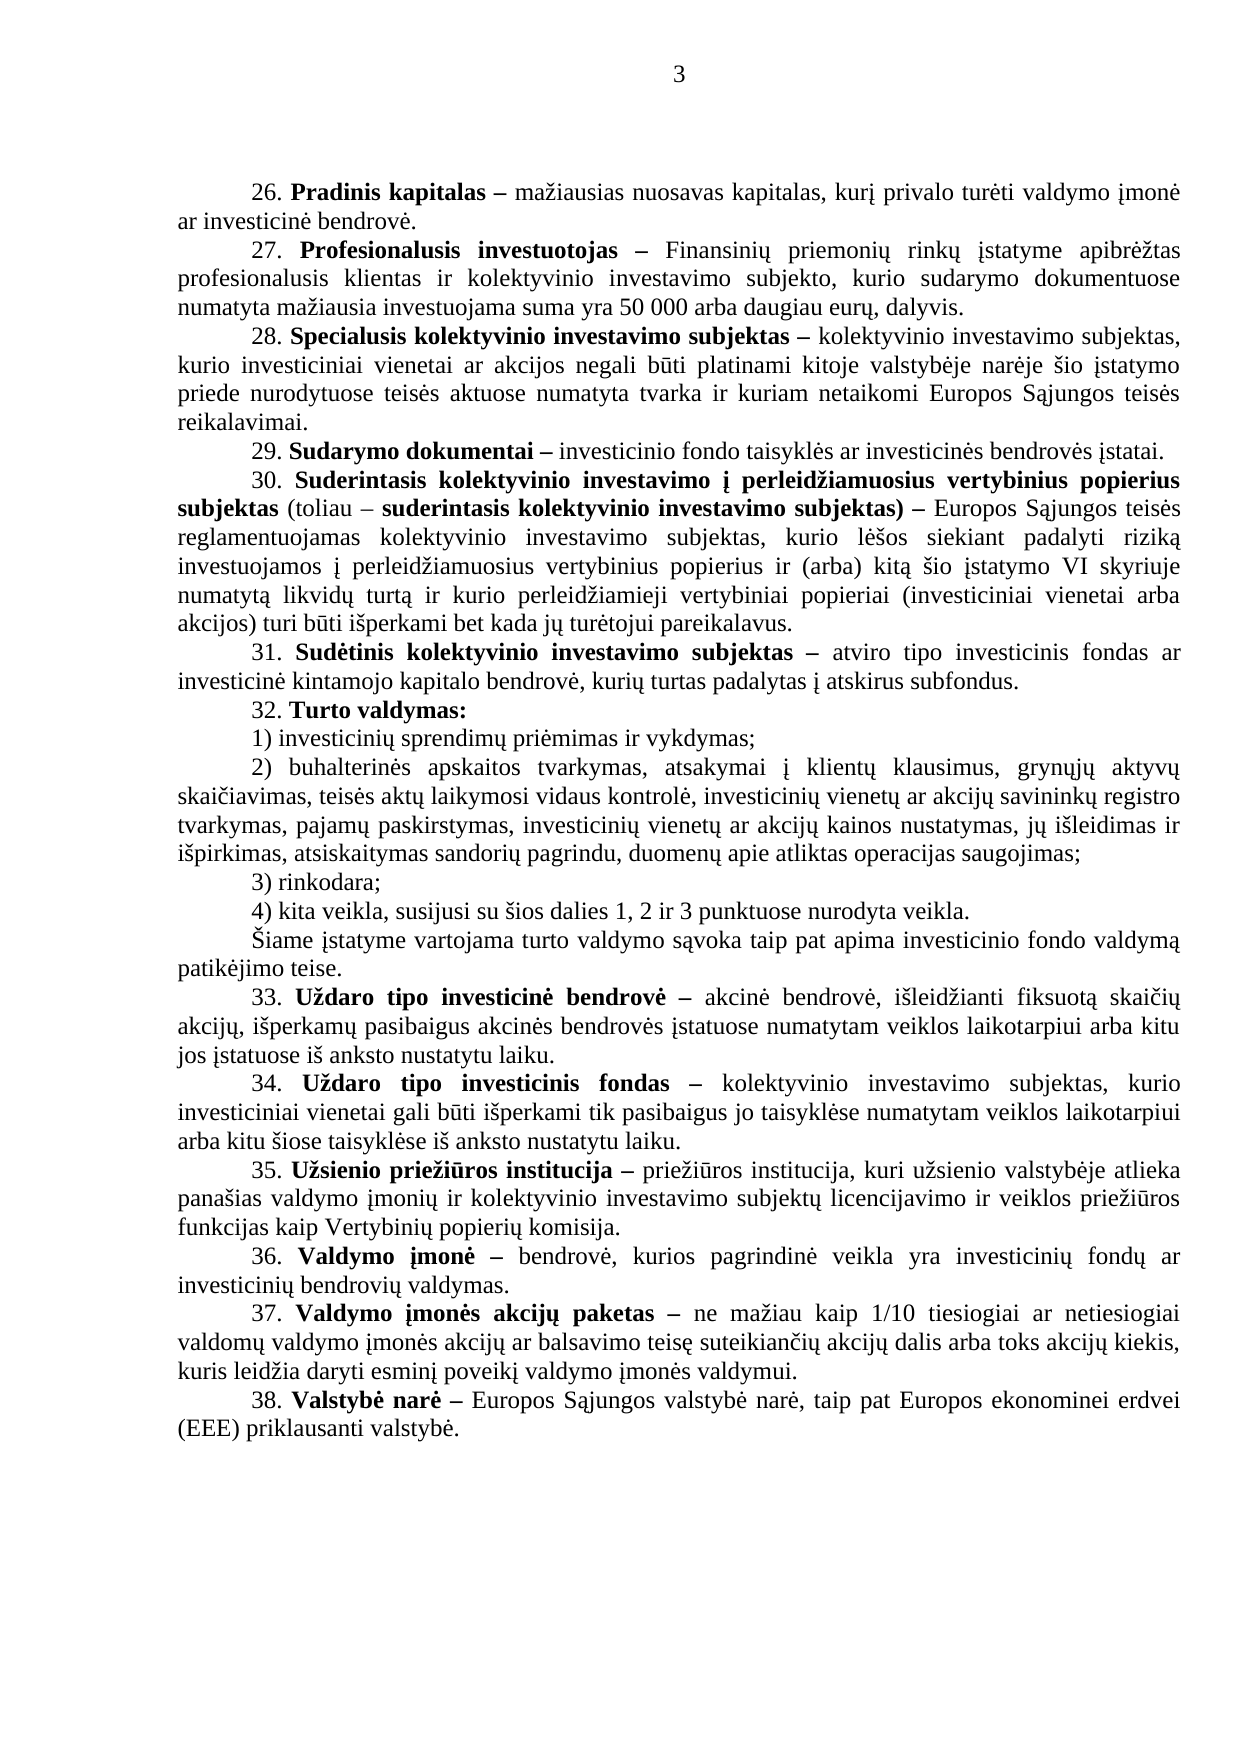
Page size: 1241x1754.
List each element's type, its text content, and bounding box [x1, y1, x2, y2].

text 36. Valdymo įmonė – bendrovė, kurios pagrindinė veikla yra investicinių fondų ar investicinių bendrovių valdymas. [177, 1241, 1181, 1298]
text 31. Sudėtinis kolektyvinio investavimo subjektas – atviro tipo investicinis fondas ar investicinė kintamojo kapitalo bendrovė, kurių turtas padalytas į atskirus subfondus. [177, 637, 1181, 695]
text 32. Turto valdymas: [177, 695, 1181, 723]
text 28. Specialusis kolektyvinio investavimo subjektas – kolektyvinio investavimo subjektas, kurio investiciniai vienetai ar akcijos negali būti platinami kitoje valstybėje narėje šio įstatymo priede nurodytuose teisės aktuose numatyta tvarka ir kuriam netaikomi Europos Sąjungos teisės reikalavimai. [177, 321, 1181, 436]
text 1) investicinių sprendimų priėmimas ir vykdymas; [177, 723, 1181, 752]
text Šiame įstatyme vartojama turto valdymo sąvoka taip pat apima investicinio fondo valdymą patikėjimo teise. [177, 925, 1181, 982]
text 4) kita veikla, susijusi su šios dalies 1, 2 ir 3 punktuose nurodyta veikla. [177, 896, 1181, 925]
text 30. Suderintasis kolektyvinio investavimo į perleidžiamuosius vertybinius popierius subjektas (toliau – suderintasis kolektyvinio investavimo subjektas) – Europos Sąjungos teisės reglamentuojamas kolektyvinio investavimo subjektas, kurio lėšos siekiant padalyti riziką investuojamos į perleidžiamuosius vertybinius popierius ir (arba) kitą šio įstatymo VI skyriuje numatytą likvidų turtą ir kurio perleidžiamieji vertybiniai popieriai (investiciniai vienetai arba akcijos) turi būti išperkami bet kada jų turėtojui pareikalavus. [177, 465, 1181, 637]
text 2) buhalterinės apskaitos tvarkymas, atsakymai į klientų klausimus, grynųjų aktyvų skaičiavimas, teisės aktų laikymosi vidaus kontrolė, investicinių vienetų ar akcijų savininkų registro tvarkymas, pajamų paskirstymas, investicinių vienetų ar akcijų kainos nustatymas, jų išleidimas ir išpirkimas, atsiskaitymas sandorių pagrindu, duomenų apie atliktas operacijas saugojimas; [177, 752, 1181, 867]
text 34. Uždaro tipo investicinis fondas – kolektyvinio investavimo subjektas, kurio investiciniai vienetai gali būti išperkami tik pasibaigus jo taisyklėse numatytam veiklos laikotarpiui arba kitu šiose taisyklėse iš anksto nustatytu laiku. [177, 1068, 1181, 1155]
text 35. Užsienio priežiūros institucija – priežiūros institucija, kuri užsienio valstybėje atlieka panašias valdymo įmonių ir kolektyvinio investavimo subjektų licencijavimo ir veiklos priežiūros funkcijas kaip Vertybinių popierių komisija. [177, 1155, 1181, 1241]
text 3) rinkodara; [177, 867, 1181, 896]
text 38. Valstybė narė – Europos Sąjungos valstybė narė, taip pat Europos ekonominei erdvei (EEE) priklausanti valstybė. [177, 1385, 1181, 1442]
text 26. Pradinis kapitalas – mažiausias nuosavas kapitalas, kurį privalo turėti valdymo įmonė ar investicinė bendrovė. [177, 177, 1181, 235]
text 37. Valdymo įmonės akcijų paketas – ne mažiau kaip 1/10 tiesiogiai ar netiesiogiai valdomų valdymo įmonės akcijų ar balsavimo teisę suteikiančių akcijų dalis arba toks akcijų kiekis, kuris leidžia daryti esminį poveikį valdymo įmonės valdymui. [177, 1298, 1181, 1385]
text 29. Sudarymo dokumentai – investicinio fondo taisyklės ar investicinės bendrovės įstatai. [177, 436, 1181, 465]
text 33. Uždaro tipo investicinė bendrovė – akcinė bendrovė, išleidžianti fiksuotą skaičių akcijų, išperkamų pasibaigus akcinės bendrovės įstatuose numatytam veiklos laikotarpiui arba kitu jos įstatuose iš anksto nustatytu laiku. [177, 982, 1181, 1068]
text 27. Profesionalusis investuotojas – Finansinių priemonių rinkų įstatyme apibrėžtas profesionalusis klientas ir kolektyvinio investavimo subjekto, kurio sudarymo dokumentuose numatyta mažiausia investuojama suma yra 50 000 arba daugiau eurų, dalyvis. [177, 235, 1181, 321]
